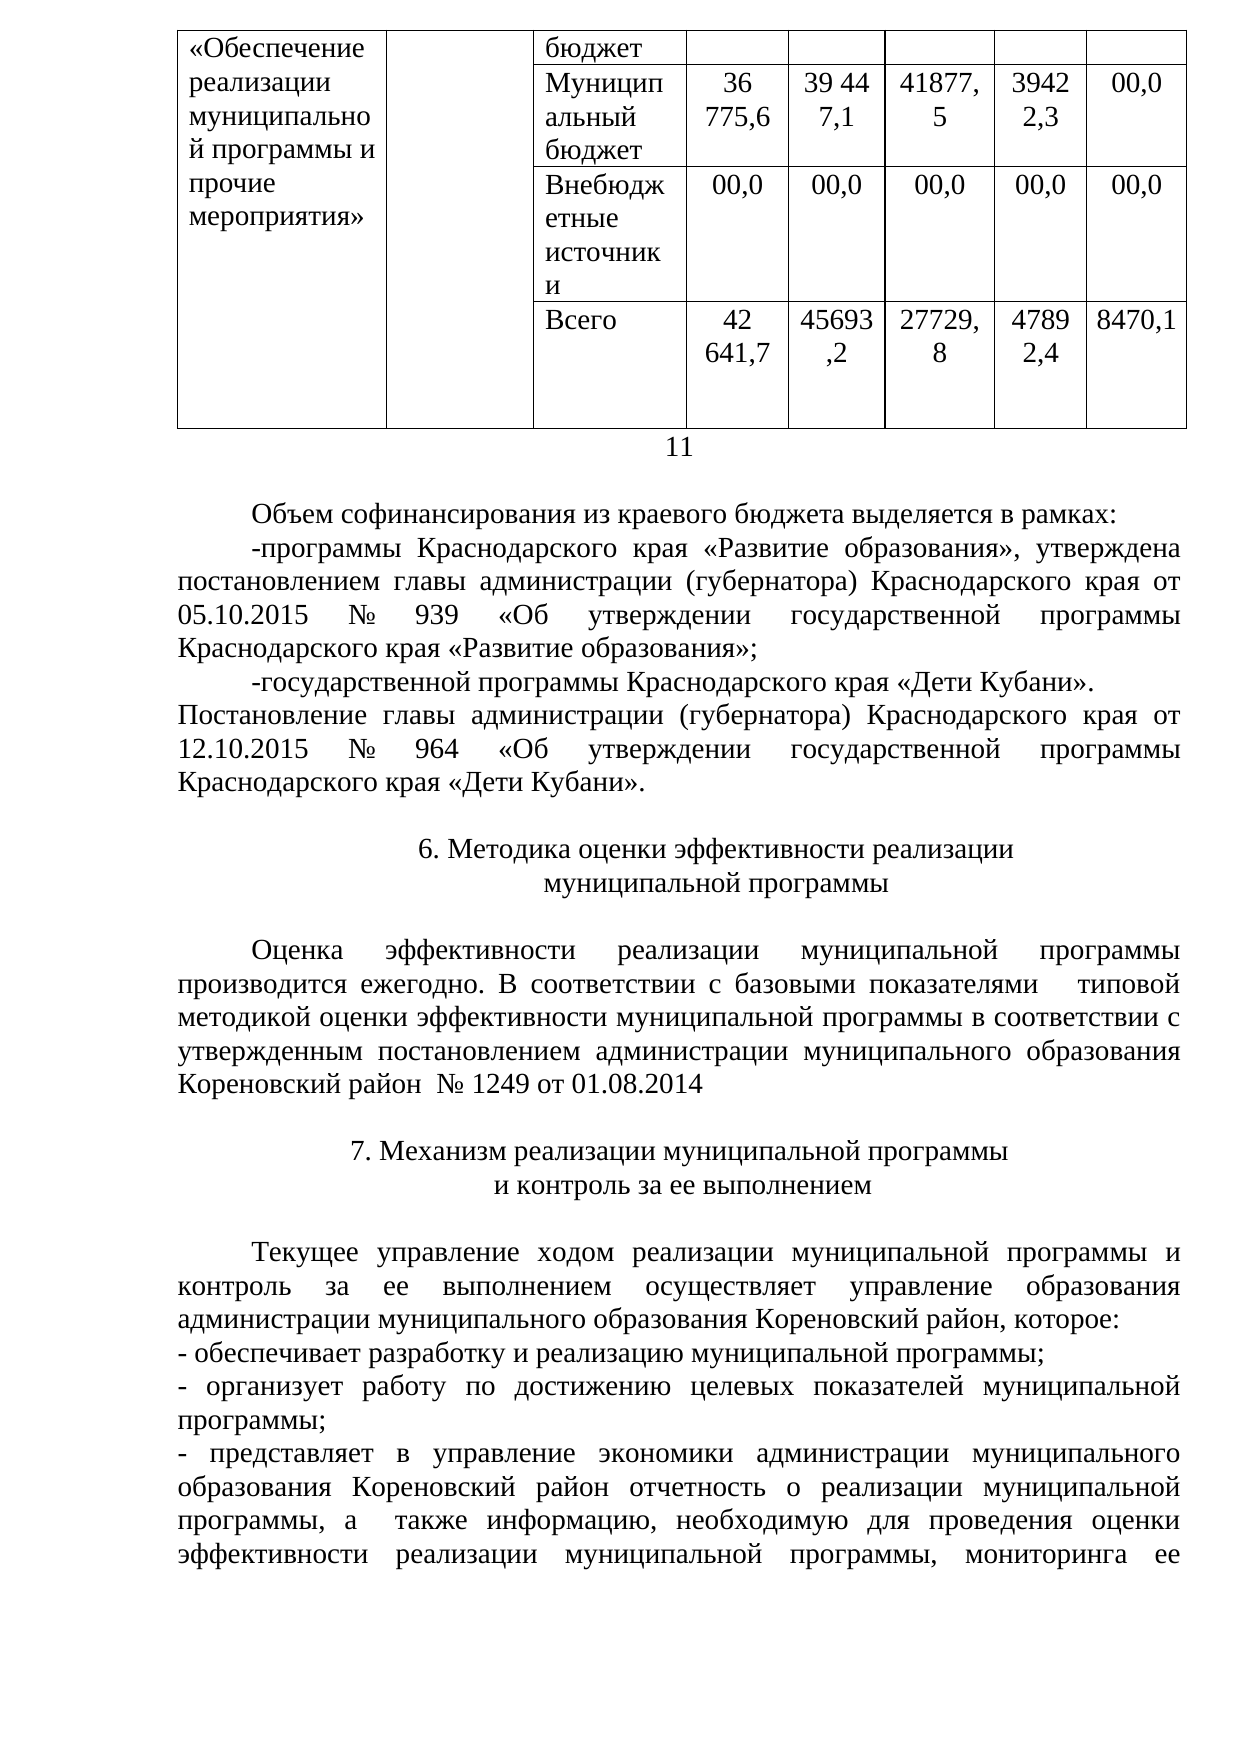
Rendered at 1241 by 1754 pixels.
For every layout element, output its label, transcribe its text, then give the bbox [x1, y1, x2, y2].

table_cell 00,0 [1087, 65, 1186, 166]
table_cell 27729,8 [886, 302, 994, 428]
table_cell 45693,2 [789, 302, 884, 428]
table_cell 41877,5 [886, 65, 994, 166]
text Постановление главы администрации (губернатора) Краснодарского края от 12.10.2015 № 964 «Об утверждении государственной программы Краснодарского края «Дети Кубани». [177, 697, 1181, 798]
text - обеспечивает разработку и реализацию муниципальной программы; [177, 1335, 1181, 1368]
table_cell 39422,3 [995, 65, 1086, 166]
table_cell 42 641,7 [687, 302, 788, 428]
table_cell [1087, 31, 1186, 64]
text 11 [177, 429, 1181, 463]
text муниципальной программы [177, 865, 1181, 899]
text 7. Механизм реализации муниципальной программы [177, 1133, 1181, 1167]
table_cell бюджет [534, 31, 686, 64]
table_cell 00,0 [886, 167, 994, 301]
table_cell [886, 31, 994, 64]
text Текущее управление ходом реализации муниципальной программы и контроль за ее выполнением осуществляет управление образования администрации муниципального образования Кореновский район, которое: [177, 1234, 1181, 1335]
text -программы Краснодарского края «Развитие образования», утверждена постановлением главы администрации (губернатора) Краснодарского края от 05.10.2015 № 939 «Об утверждении государственной программы Краснодарского края «Развитие образования»; [177, 530, 1181, 664]
text Объем софинансирования из краевого бюджета выделяется в рамках: [177, 496, 1181, 530]
table_cell 00,0 [789, 167, 884, 301]
table_cell 36 775,6 [687, 65, 788, 166]
table_cell Муниципальный бюджет [534, 65, 686, 166]
text 6. Методика оценки эффективности реализации [177, 832, 1181, 865]
table_cell 39 447,1 [789, 65, 884, 166]
table_cell 00,0 [1087, 167, 1186, 301]
table_cell 47892,4 [995, 302, 1086, 428]
table_cell 00,0 [995, 167, 1086, 301]
text - организует работу по достижению целевых показателей муниципальной программы; [177, 1368, 1181, 1435]
text и контроль за ее выполнением [177, 1167, 1181, 1201]
table_cell Внебюджетные источники [534, 167, 686, 301]
text -государственной программы Краснодарского края «Дети Кубани». [177, 664, 1181, 697]
table_cell [687, 31, 788, 64]
table_cell 00,0 [687, 167, 788, 301]
text - представляет в управление экономики администрации муниципального образования Кореновский район отчетность о реализации муниципальной программы, а также информацию, необходимую для проведения оценки эффективности реализации муниципальной программы, мониторинга ее [177, 1435, 1181, 1569]
table_cell Всего [534, 302, 686, 428]
table_cell [995, 31, 1086, 64]
text Оценка эффективности реализации муниципальной программы производится ежегодно. В соответствии с базовыми показателями типовой методикой оценки эффективности муниципальной программы в соответствии с утвержденным постановлением администрации муниципального образования Кореновский район № 1249 от 01.08.2014 [177, 932, 1181, 1100]
table_cell 8470,1 [1087, 302, 1186, 428]
table_cell [789, 31, 884, 64]
